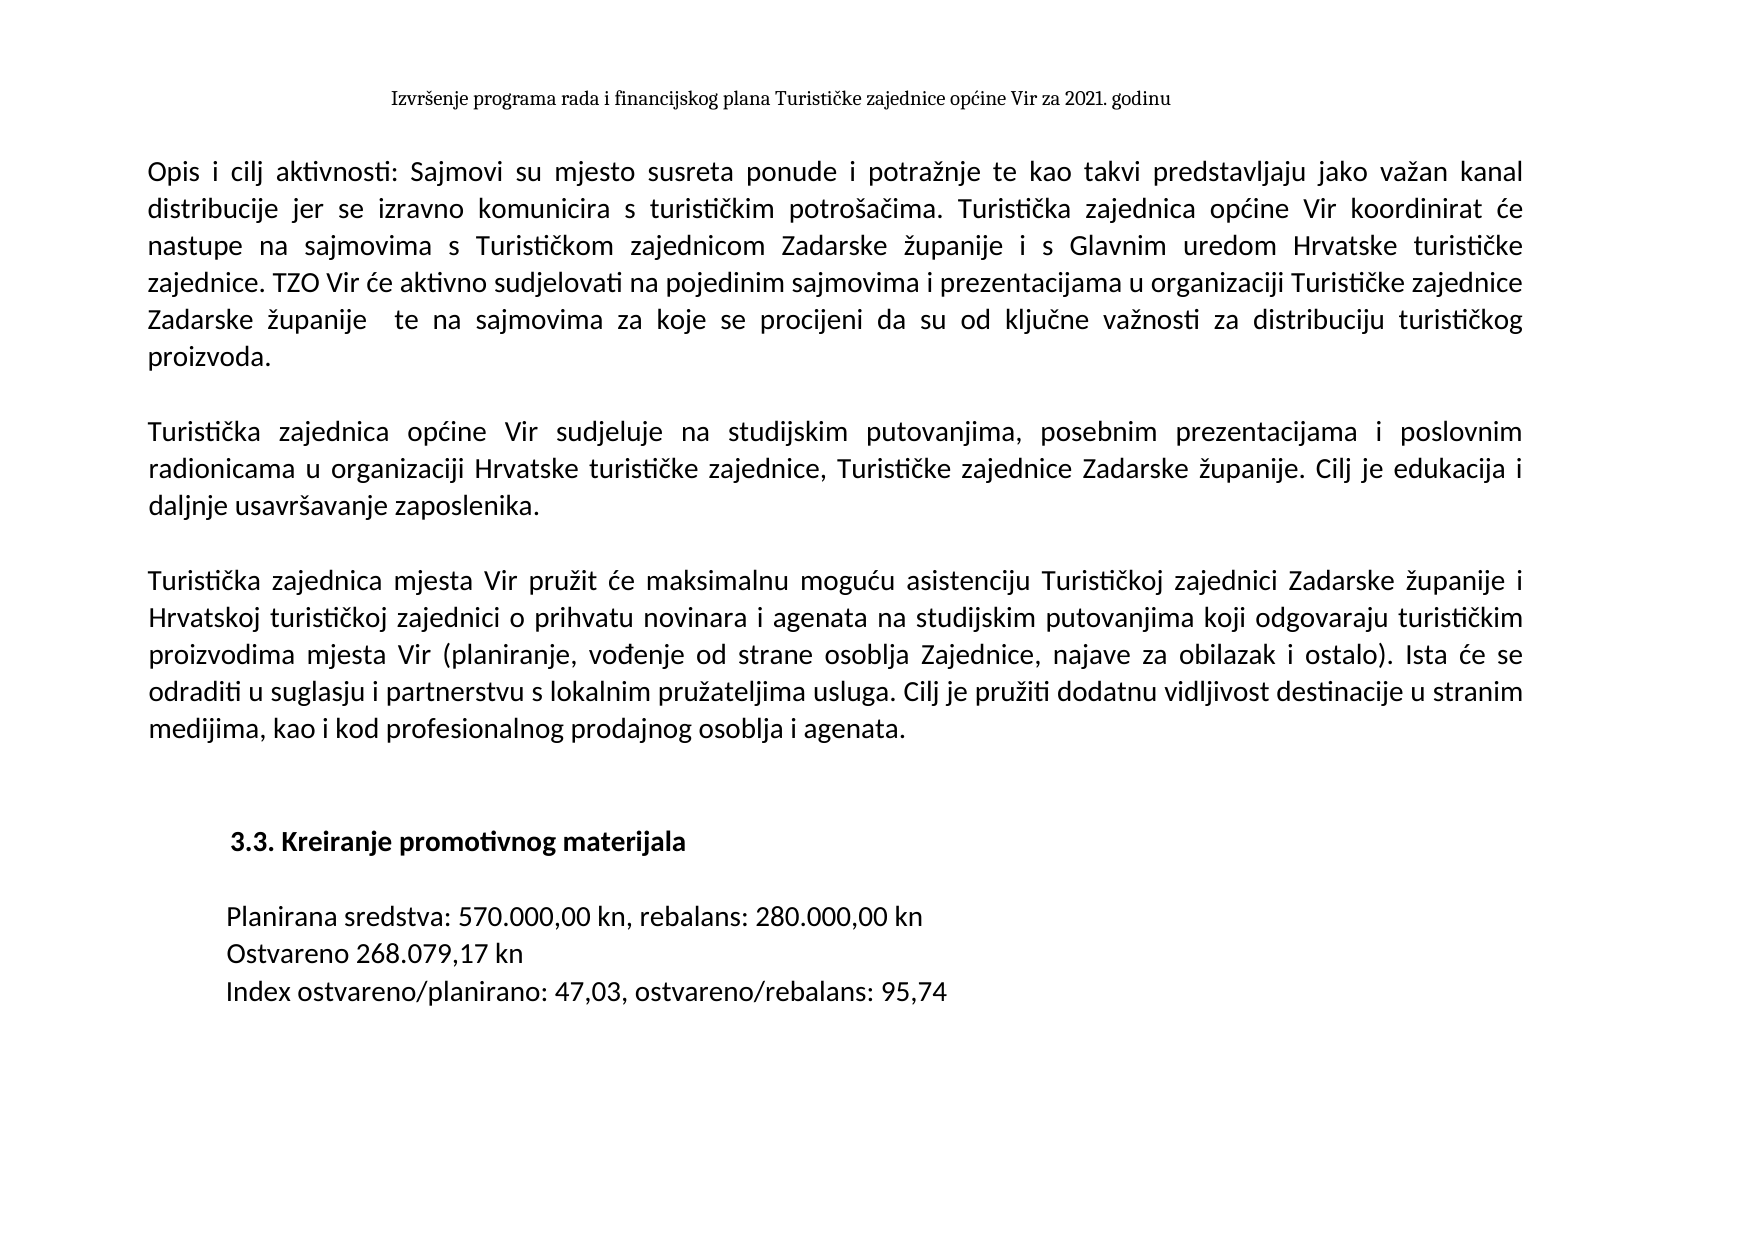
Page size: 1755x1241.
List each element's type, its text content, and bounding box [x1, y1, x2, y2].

subtitle 3.3. Kreiranje promotivnog materijala [147, 823, 1525, 858]
text Index ostvareno/planirano: 47,03, ostvareno/rebalans: 95,74 [147, 973, 1510, 1008]
subtitle Turistička zajednica općine Vir sudjeluje na studijskim putovanjima, posebnim prezentacijama i poslovnim radionicama u organizaciji Hrvatske turističke zajednice, Turističke zajednice Zadarske županije. Cilj je edukacija i daljnje usavršavanje zaposlenika. [147, 413, 1525, 523]
subtitle Turistička zajednica mjesta Vir pružit će maksimalnu moguću asistenciju Turističkoj zajednici Zadarske županije i Hrvatskoj turističkoj zajednici o prihvatu novinara i agenata na studijskim putovanjima koji odgovaraju turističkim proizvodima mjesta Vir (planiranje, vođenje od strane osoblja Zajednice, najave za obilazak i ostalo). Ista će se odraditi u suglasju i partnerstvu s lokalnim pružateljima usluga. Cilj je pružiti dodatnu vidljivost destinacije u stranim medijima, kao i kod profesionalnog prodajnog osoblja i agenata. [147, 562, 1525, 746]
subtitle Opis i cilj aktivnosti: Sajmovi su mjesto susreta ponude i potražnje te kao takvi predstavljaju jako važan kanal distribucije jer se izravno komunicira s turističkim potrošačima. Turistička zajednica općine Vir koordinirat će nastupe na sajmovima s Turističkom zajednicom Zadarske županije i s Glavnim uredom Hrvatske turističke zajednice. TZO Vir će aktivno sudjelovati na pojedinim sajmovima i prezentacijama u organizaciji Turističke zajednice Zadarske županije te na sajmovima za koje se procijeni da su od ključne važnosti za distribuciju turističkog proizvoda. [147, 153, 1525, 374]
subtitle Planirana sredstva: 570.000,00 kn, rebalans: 280.000,00 kn [147, 898, 1525, 933]
subtitle Ostvareno 268.079,17 kn [147, 935, 1525, 971]
